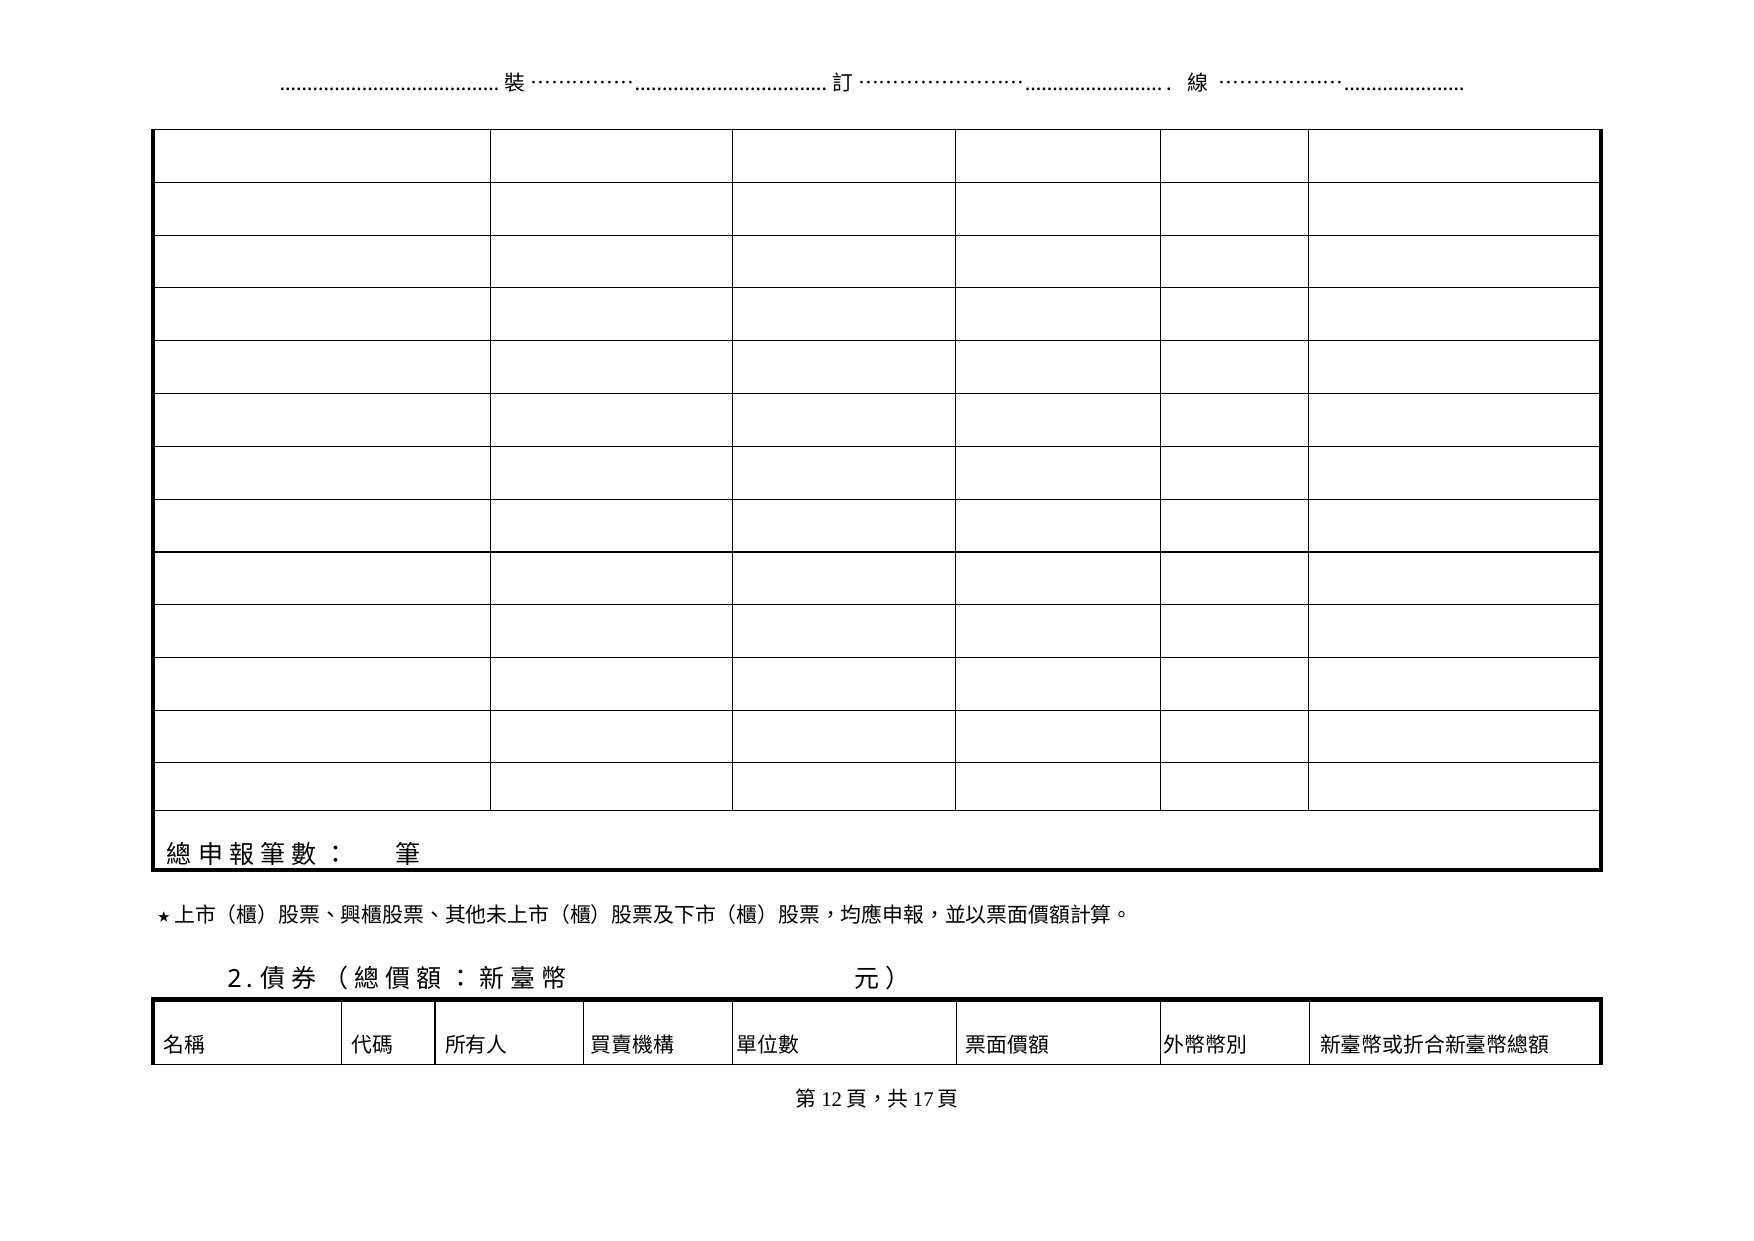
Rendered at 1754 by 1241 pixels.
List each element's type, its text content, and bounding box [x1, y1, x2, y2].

table_cell [1161, 500, 1308, 551]
table_cell [1161, 183, 1308, 234]
table_cell [155, 236, 490, 287]
table_cell [733, 605, 955, 657]
table_cell [1309, 130, 1599, 182]
table_cell [733, 394, 955, 446]
table_cell [491, 658, 732, 710]
table_cell [1161, 236, 1308, 287]
table_cell [1309, 341, 1599, 393]
table_cell [1161, 130, 1308, 182]
table_cell [491, 394, 732, 446]
table_cell [956, 236, 1160, 287]
table_cell [491, 236, 732, 287]
text ★上市（櫃）股票、興櫃股票、其他未上市（櫃）股票及下市（櫃）股票，均應申報，並以票面價額計算。 [153, 872, 1601, 934]
table_cell [1309, 553, 1599, 604]
table_cell [491, 183, 732, 234]
table_cell [733, 711, 955, 762]
table_cell [1161, 711, 1308, 762]
table_cell [155, 605, 490, 657]
table_cell [956, 500, 1160, 551]
table_header 單位數 [733, 1002, 956, 1064]
table_cell [956, 658, 1160, 710]
table_cell [1309, 183, 1599, 234]
table_header 票面價額 [957, 1002, 1160, 1064]
table_cell [491, 500, 732, 551]
table_cell [491, 553, 732, 604]
table_cell [956, 130, 1160, 182]
table_cell [956, 341, 1160, 393]
table_cell [1161, 553, 1308, 604]
table_cell [1161, 341, 1308, 393]
table_cell [956, 394, 1160, 446]
table_cell [491, 763, 732, 810]
table_cell [733, 500, 955, 551]
table_cell [155, 394, 490, 446]
table_cell [733, 288, 955, 340]
table_cell [491, 288, 732, 340]
table_cell [155, 130, 490, 182]
table_cell [155, 553, 490, 604]
table_cell [491, 130, 732, 182]
table_cell [491, 711, 732, 762]
table_cell [1309, 711, 1599, 762]
table_cell [733, 763, 955, 810]
table_cell 總申報筆數： 筆 [155, 811, 1599, 867]
table_cell [491, 447, 732, 498]
table_cell [491, 341, 732, 393]
table_cell [733, 447, 955, 498]
table_cell [1309, 605, 1599, 657]
table_header 名稱 [155, 1002, 341, 1064]
table_cell [1309, 288, 1599, 340]
table_cell [155, 658, 490, 710]
table_cell [733, 341, 955, 393]
table_cell [1161, 605, 1308, 657]
table_cell [1309, 394, 1599, 446]
table_cell [155, 763, 490, 810]
table_cell [733, 183, 955, 234]
table_cell [733, 236, 955, 287]
table_cell [1309, 658, 1599, 710]
table_cell [956, 288, 1160, 340]
table_cell [1309, 500, 1599, 551]
table_cell [1309, 763, 1599, 810]
table_cell [155, 183, 490, 234]
table_cell [956, 553, 1160, 604]
table_header 所有人 [436, 1002, 583, 1064]
table_cell [1161, 447, 1308, 498]
table_cell [956, 711, 1160, 762]
table_cell [1309, 236, 1599, 287]
table_cell [155, 500, 490, 551]
table_cell [733, 553, 955, 604]
table_header 外幣幣別 [1161, 1002, 1309, 1064]
table_cell [1161, 763, 1308, 810]
table_header 代碼 [342, 1002, 434, 1064]
table_cell [733, 130, 955, 182]
table_cell [1161, 394, 1308, 446]
table_cell [956, 447, 1160, 498]
table_cell [1161, 658, 1308, 710]
table_header 新臺幣或折合新臺幣總額 [1310, 1002, 1599, 1064]
table_cell [155, 288, 490, 340]
text 2.債券（總價額：新臺幣 元） [195, 934, 1601, 997]
table_header 買賣機構 [584, 1002, 732, 1064]
table_cell [155, 711, 490, 762]
table_cell [1161, 288, 1308, 340]
table_cell [155, 447, 490, 498]
table_cell [1309, 447, 1599, 498]
table_cell [155, 341, 490, 393]
table_cell [491, 605, 732, 657]
table_cell [956, 605, 1160, 657]
table_cell [956, 763, 1160, 810]
table_cell [733, 658, 955, 710]
table_cell [956, 183, 1160, 234]
